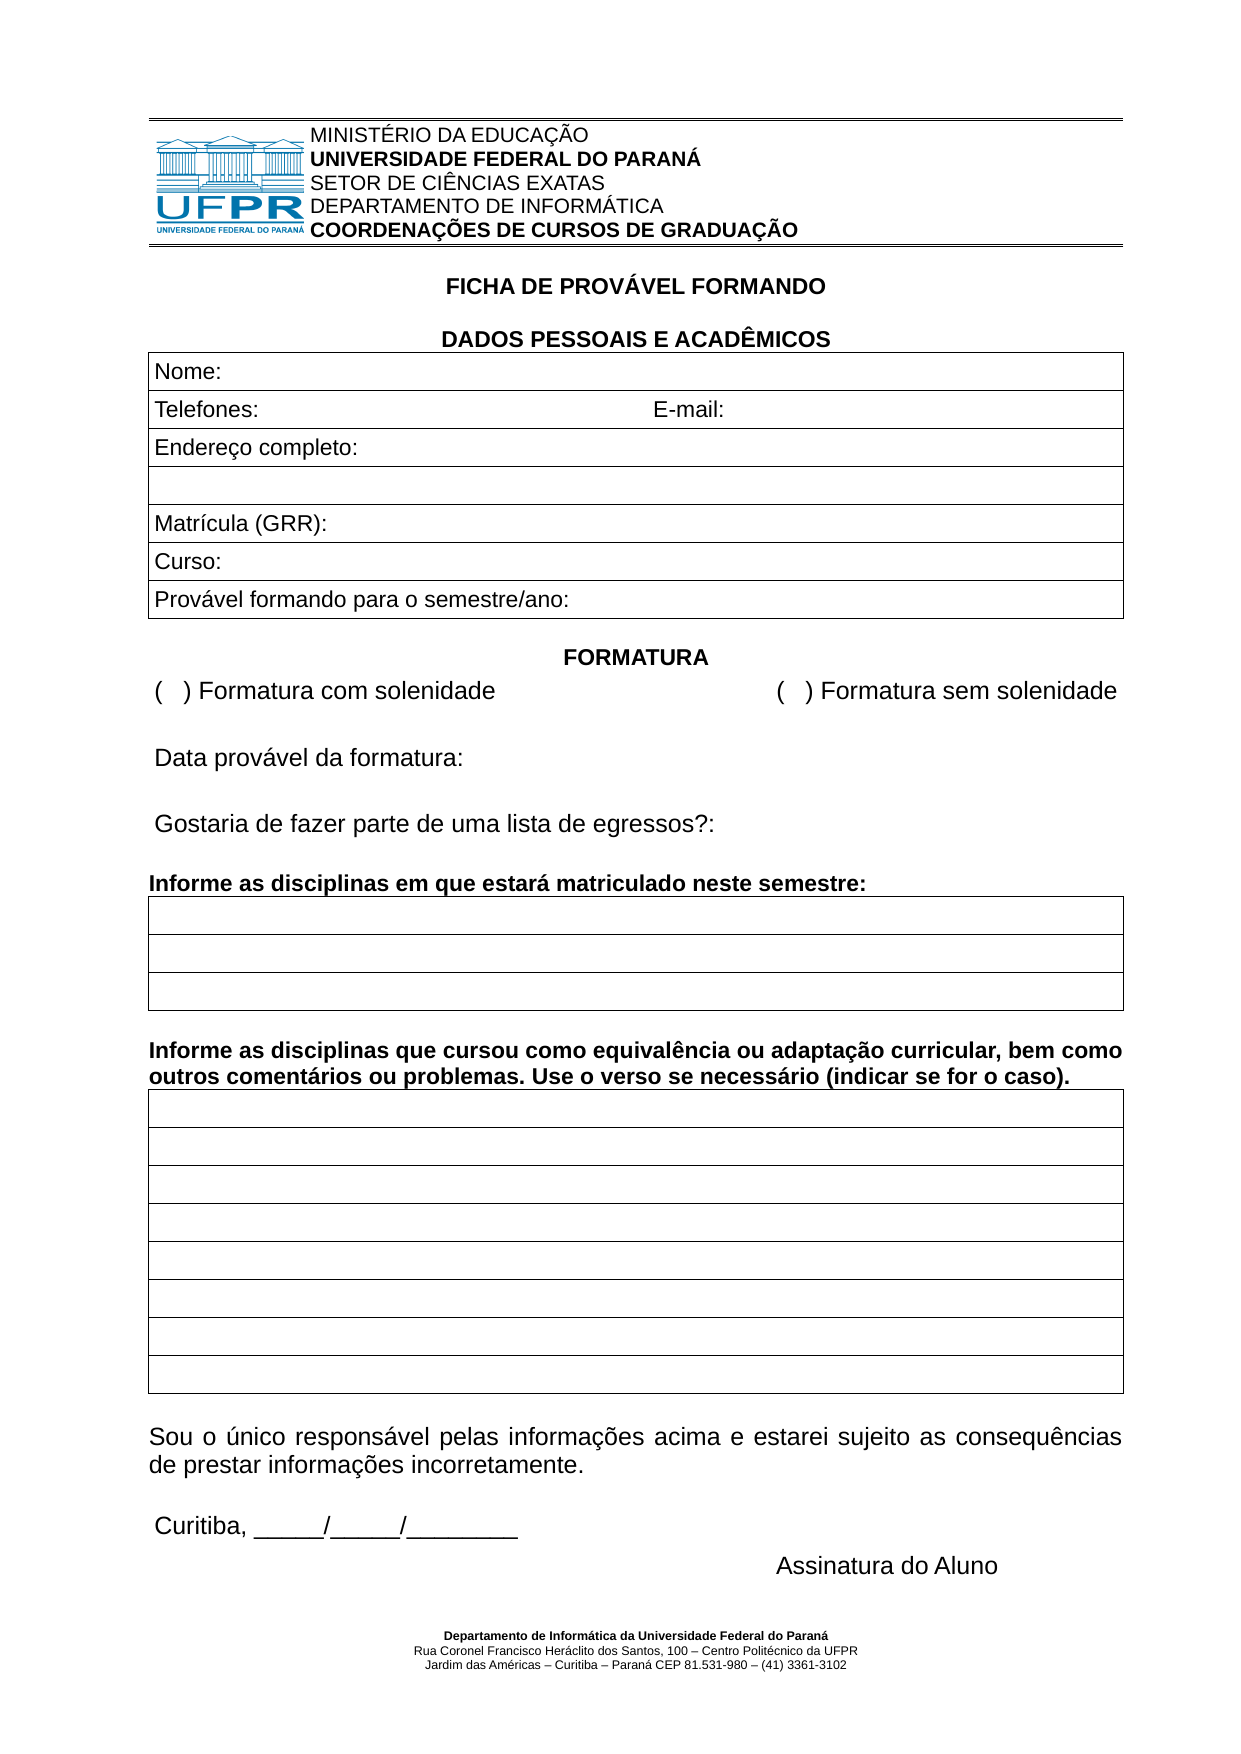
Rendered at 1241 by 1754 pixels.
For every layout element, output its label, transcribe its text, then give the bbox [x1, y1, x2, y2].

table_header Endereço completo: [149, 429, 1123, 466]
text FORMATURA [148, 644, 1123, 670]
text Informe as disciplinas em que estará matriculado neste semestre: [148, 870, 1123, 896]
table_header [650, 1505, 1123, 1546]
table_header [149, 1090, 1123, 1127]
text Rua Coronel Francisco Heráclito dos Santos, 100 – Centro Politécnico da UFPR [148, 1643, 1123, 1658]
table_cell [149, 1242, 1123, 1279]
table_header Gostaria de fazer parte de uma lista de egressos?: [149, 804, 1123, 844]
text MINISTÉRIO DA EDUCAÇÃO [148, 121, 1123, 146]
table_cell [149, 973, 1123, 1010]
picture [156, 224, 305, 233]
table_header ( ) Formatura sem solenidade [650, 670, 1123, 711]
table_cell [149, 1280, 1123, 1317]
table_cell Assinatura do Aluno [650, 1546, 1123, 1586]
table_cell [149, 1166, 1123, 1203]
table_cell Provável formando para o semestre/ano: [149, 581, 1123, 618]
text Departamento de Informática da Universidade Federal do Paraná [148, 1629, 1123, 1643]
table_header Data provável da formatura: [149, 737, 1123, 777]
table_cell [149, 1204, 1123, 1241]
text Informe as disciplinas que cursou como equivalência ou adaptação curricular, bem como outros comentários ou problemas. Use o verso se necessário (indicar se for o caso). [148, 1037, 1123, 1089]
table_header ( ) Formatura com solenidade [149, 670, 650, 711]
text DADOS PESSOAIS E ACADÊMICOS [148, 326, 1123, 352]
table_cell [149, 1318, 1123, 1355]
table_header [149, 897, 1123, 934]
table_cell [149, 935, 1123, 972]
table_cell Matrícula (GRR): [149, 505, 1123, 542]
table_cell Curso: [149, 543, 1123, 580]
text UNIVERSIDADE FEDERAL DO PARANÁ [305, 146, 1123, 170]
table_cell [149, 1128, 1123, 1165]
text SETOR DE CIÊNCIAS EXATAS [305, 170, 1123, 194]
table_header Nome: [149, 353, 1123, 390]
table_cell Telefones: E-mail: [149, 391, 1123, 428]
table_cell [149, 1356, 1123, 1393]
table_cell [149, 1546, 650, 1586]
text COORDENAÇÕES DE CURSOS DE GRADUAÇÃO [148, 214, 1123, 247]
table_cell [149, 467, 1123, 504]
text Sou o único responsável pelas informações acima e estarei sujeito as consequências de prestar informações incorretamente. [148, 1422, 1123, 1479]
text DEPARTAMENTO DE INFORMÁTICA [305, 194, 1123, 214]
table_header Curitiba, _____/_____/________ [149, 1505, 650, 1546]
text FICHA DE PROVÁVEL FORMANDO [148, 273, 1123, 299]
text Jardim das Américas – Curitiba – Paraná CEP 81.531-980 – (41) 3361-3102 [148, 1658, 1123, 1672]
picture [156, 136, 305, 221]
